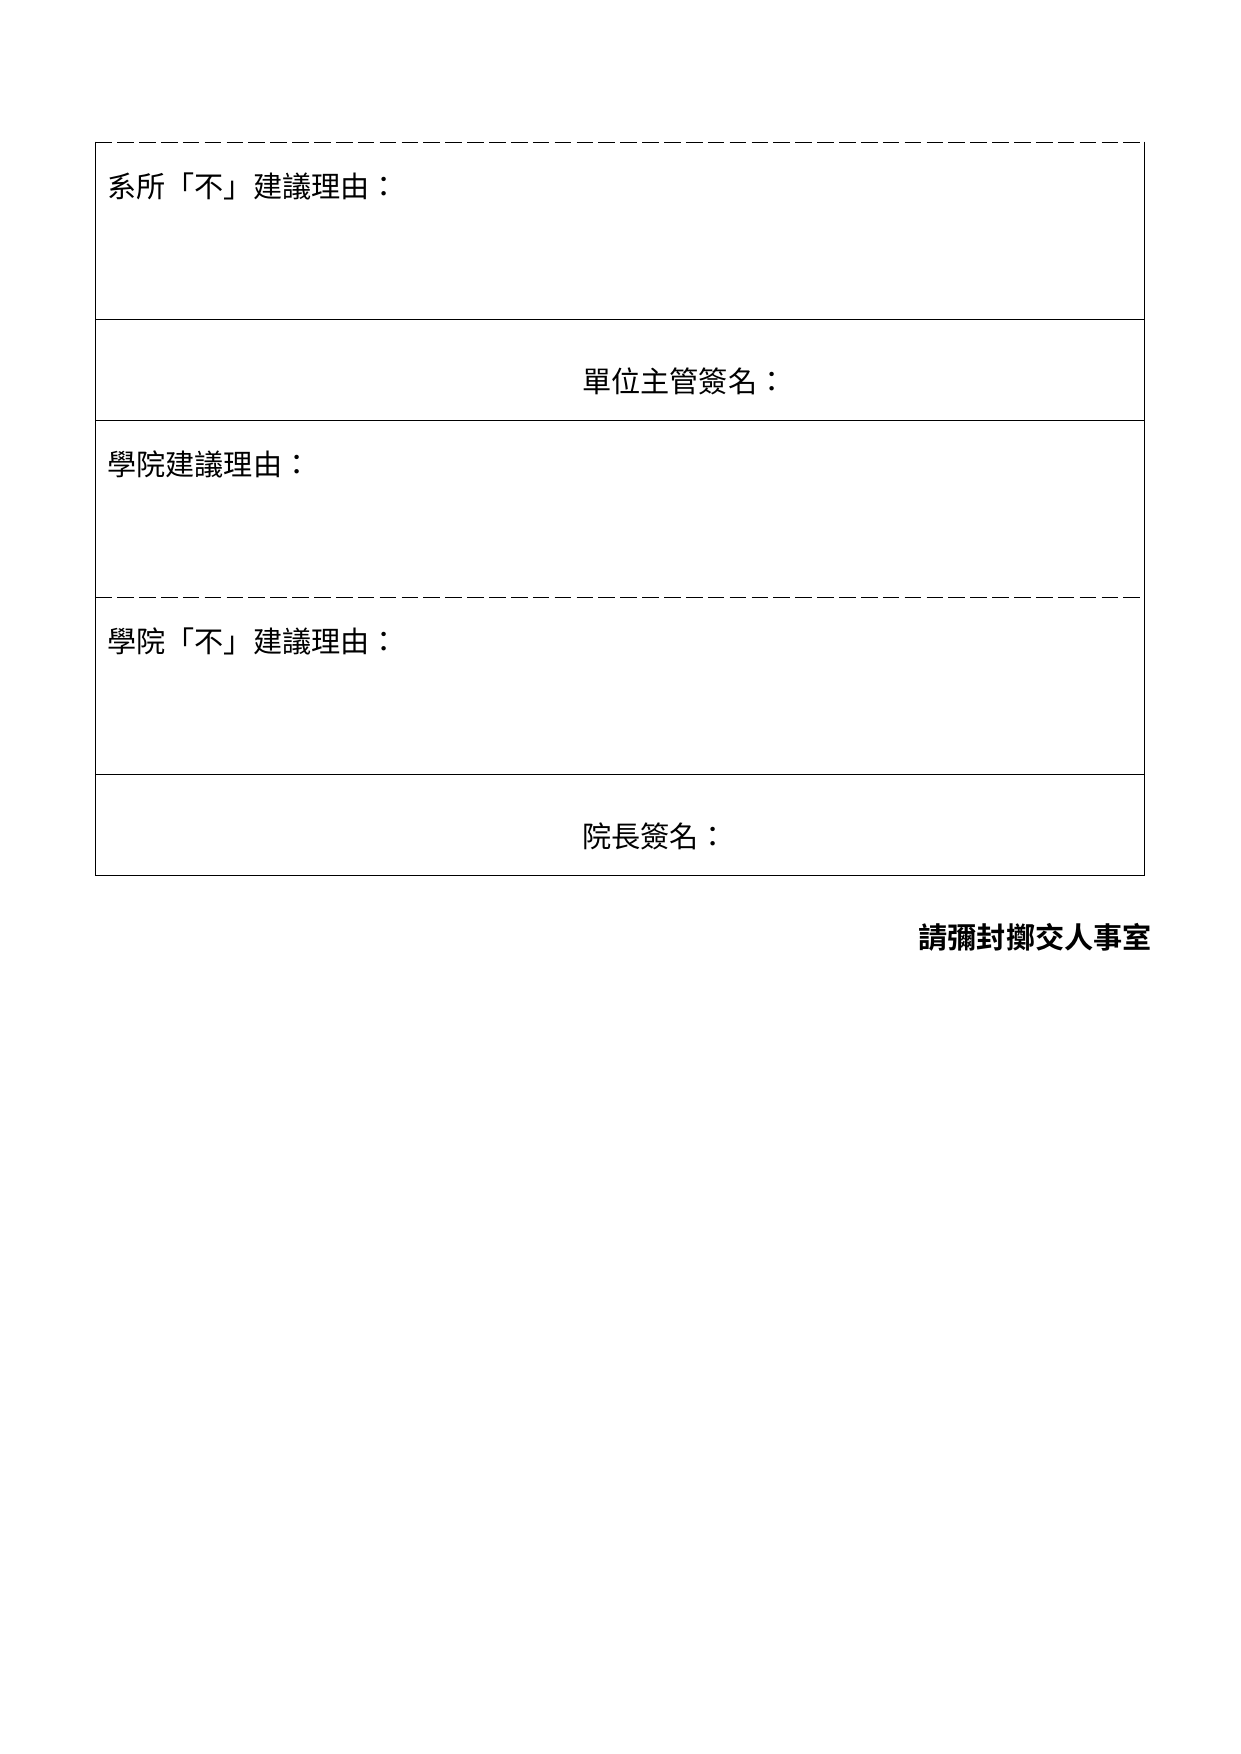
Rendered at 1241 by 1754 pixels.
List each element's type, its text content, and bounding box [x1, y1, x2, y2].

table_cell 學院「不」建議理由： [96, 597, 1144, 774]
text 請彌封擲交人事室 [89, 894, 1152, 957]
table_cell 系所「不」建議理由： [96, 142, 1144, 319]
table_cell 學院建議理由： [96, 421, 1144, 597]
table_cell 院長簽名： [96, 775, 1144, 874]
table_cell 單位主管簽名： [96, 320, 1144, 419]
